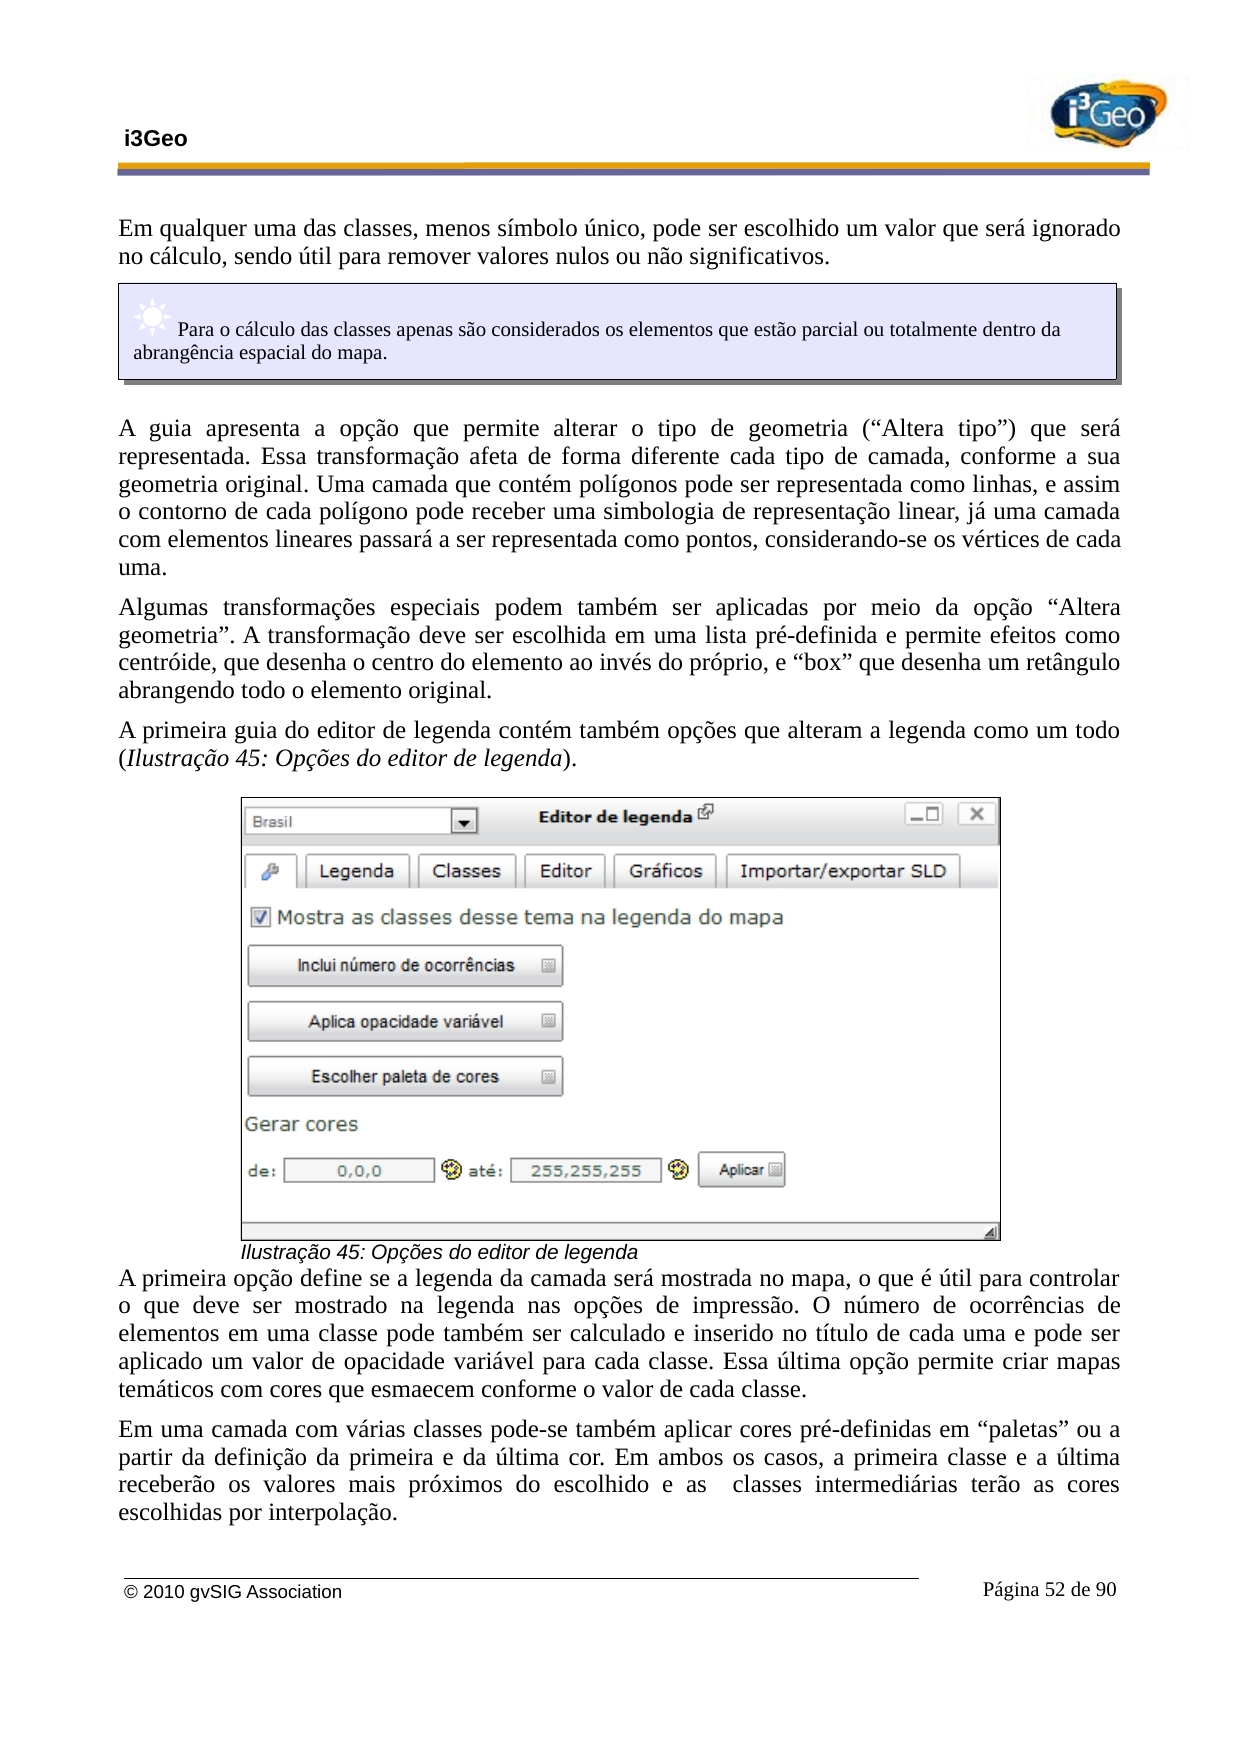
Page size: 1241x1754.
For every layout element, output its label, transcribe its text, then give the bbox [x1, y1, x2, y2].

picture [149, 297, 156, 306]
text Para o cálculo das classes apenas são considerados os elementos que estão parcial ou totalmente dentro da abrangência espacial do mapa. [119, 284, 1116, 379]
text Em qualquer uma das classes, menos símbolo único, pode ser escolhido um valor que será ignorado no cálculo, sendo útil para remover valores nulos ou não significativos. [118, 214, 1122, 270]
text Ilustração 45: Opções do editor de legenda [240, 1241, 1000, 1264]
picture [138, 302, 167, 331]
text Algumas transformações especiais podem também ser aplicadas por meio da opção “Altera geometria”. A transformação deve ser escolhida em uma lista pré-definida e permite efeitos como centróide, que desenha o centro do elemento ao invés do próprio, e “box” que desenha um retângulo abrangendo todo o elemento original. [118, 593, 1122, 704]
picture [133, 313, 141, 320]
picture [164, 313, 173, 320]
picture [1025, 74, 1191, 151]
text Em uma camada com várias classes pode-se também aplicar cores pré-definidas em “paletas” ou a partir da definição da primeira e da última cor. Em ambos os casos, a primeira classe e a última receberão os valores mais próximos do escolhido e as classes intermediárias terão as cores escolhidas por interpolação. [118, 1415, 1122, 1526]
picture [138, 302, 147, 311]
text A primeira guia do editor de legenda contém também opções que alteram a legenda como um todo (Ilustração 45: Opções do editor de legenda). [118, 716, 1122, 772]
picture [242, 798, 1000, 1240]
text A guia apresenta a opção que permite alterar o tipo de geometria (“Altera tipo”) que será representada. Essa transformação afeta de forma diferente cada tipo de camada, conforme a sua geometria original. Uma camada que contém polígonos pode ser representada como linhas, e assim o contorno de cada polígono pode receber uma simbologia de representação linear, já uma camada com elementos lineares passará a ser representada como pontos, considerando-se os vértices de cada uma. [118, 414, 1122, 581]
text A primeira opção define se a legenda da camada será mostrada no mapa, o que é útil para controlar o que deve ser mostrado na legenda nas opções de impressão. O número de ocorrências de elementos em uma classe pode também ser calculado e inserido no título de cada uma e pode ser aplicado um valor de opacidade variável para cada classe. Essa última opção permite criar mapas temáticos com cores que esmaecem conforme o valor de cada classe. [118, 784, 1122, 1402]
picture [149, 328, 156, 337]
